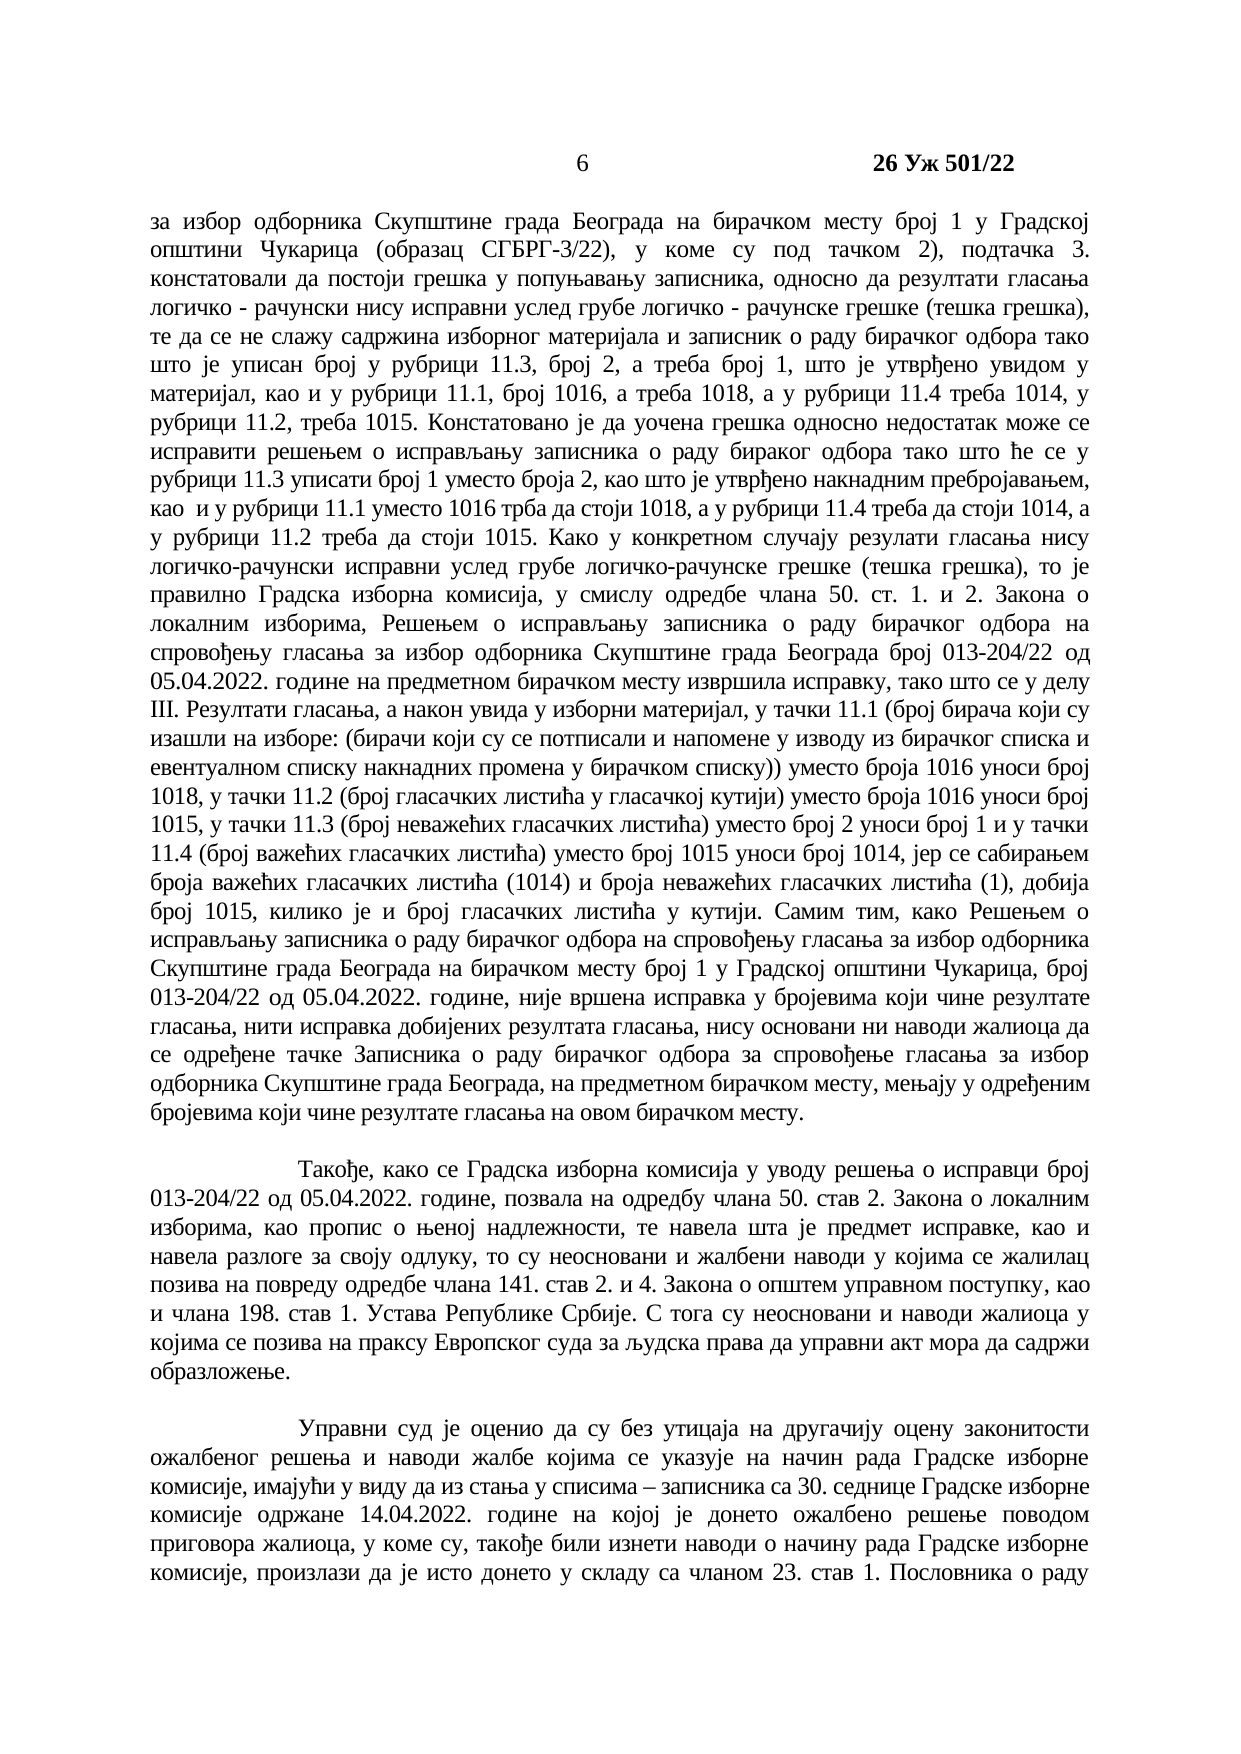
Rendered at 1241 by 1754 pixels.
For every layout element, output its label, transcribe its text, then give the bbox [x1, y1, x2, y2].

text Такође, како се Градска изборна комисија у уводу решења о исправци број 013-204/22 од 05.04.2022. године, позвала на одредбу члана 50. став 2. Закона о локалним изборима, као пропис о њеној надлежности, те навела шта је предмет исправке, као и навела разлоге за своју одлуку, то су неосновани и жалбени наводи у којима се жалилац позива на повреду одредбе члана 141. став 2. и 4. Закона о општем управном поступку, као и члана 198. став 1. Устава Републике Србије. С тога су неосновани и наводи жалиоца у којима се позива на праксу Европског суда за људска права да управни акт мора да садржи образложење. [150, 1154, 1091, 1384]
text Управни суд је оценио да су без утицаја на другачију оцену законитости ожалбеног решења и наводи жалбе којима се указује на начин рада Градске изборне комисије, имајући у виду да из стања у списима – записника са 30. седнице Градске изборне комисије одржане 14.04.2022. године на којој је донето ожалбено решење поводом приговора жалиоца, у коме су, такође били изнети наводи о начину рада Градске изборне комисије, произлази да је исто донето у складу са чланом 23. став 1. Пословника о раду [150, 1413, 1091, 1586]
text за избор одборника Скупштине града Београда на бирачком месту број 1 у Градској општини Чукарица (образац СГБРГ-3/22), у коме су под тачком 2), подтачка 3. констатовали да постоји грешка у попуњавању записника, односно да резултати гласања логичко - рачунски нису исправни услед грубе логичко - рачунске грешке (тешка грешка), те да се не слажу садржина изборног материјала и записник о раду бирачког одбора тако што је уписан број у рубрици 11.3, број 2, а треба број 1, што је утврђено увидом у материјал, као и у рубрици 11.1, број 1016, а треба 1018, а у рубрици 11.4 треба 1014, у рубрици 11.2, треба 1015. Констатовано је да уочена грешка односно недостатак може се исправити решењем о исправљању записника о раду бираког одбора тако што ће се у рубрици 11.3 уписати број 1 уместо броја 2, као што је утврђено накнадним пребројавањем, као и у рубрици 11.1 уместо 1016 трба да стоји 1018, а у рубрици 11.4 треба да стоји 1014, а у рубрици 11.2 треба да стоји 1015. Како у конкретном случају резулати гласања нису логичко-рачунски исправни услед грубе логичко-рачунске грешке (тешка грешка), то је правилно Градска изборна комисија, у смислу одредбе члана 50. ст. 1. и 2. Закона о локалним изборима, Решењем о исправљању записника о раду бирачког одбора на спровођењу гласања за избор одборника Скупштине града Београда број 013-204/22 од 05.04.2022. године на предметном бирачком месту извршила исправку, тако што се у делу III. Резултати гласања, а након увида у изборни материјал, у тачки 11.1 (број бирача који су изашли на изборе: (бирачи који су се потписали и напомене у изводу из бирачког списка и евентуалном списку накнадних промена у бирачком списку)) уместо броја 1016 уноси број 1018, у тачки 11.2 (број гласачких листића у гласачкој кутији) уместо броја 1016 уноси број 1015, у тачки 11.3 (број неважећих гласачких листића) уместо број 2 уноси број 1 и у тачки 11.4 (број важећих гласачких листића) уместо број 1015 уноси број 1014, јер се сабирањем броја важећих гласачких листића (1014) и броја неважећих гласачких листића (1), добија број 1015, килико је и број гласачких листића у кутији. Самим тим, како Решењем о исправљању записника о раду бирачког одбора на спровођењу гласања за избор одборника Скупштине града Београда на бирачком месту број 1 у Градској општини Чукарица, број 013-204/22 од 05.04.2022. године, није вршена исправка у бројевима који чине резултате гласања, нити исправка добијених резултата гласања, нису основани ни наводи жалиоца да се одређене тачке Записника о раду бирачког одбора за спровођење гласања за избор одборника Скупштине града Београда, на предметном бирачком месту, мењају у одређеним бројевима који чине резултате гласања на овом бирачком месту. [150, 206, 1091, 1126]
